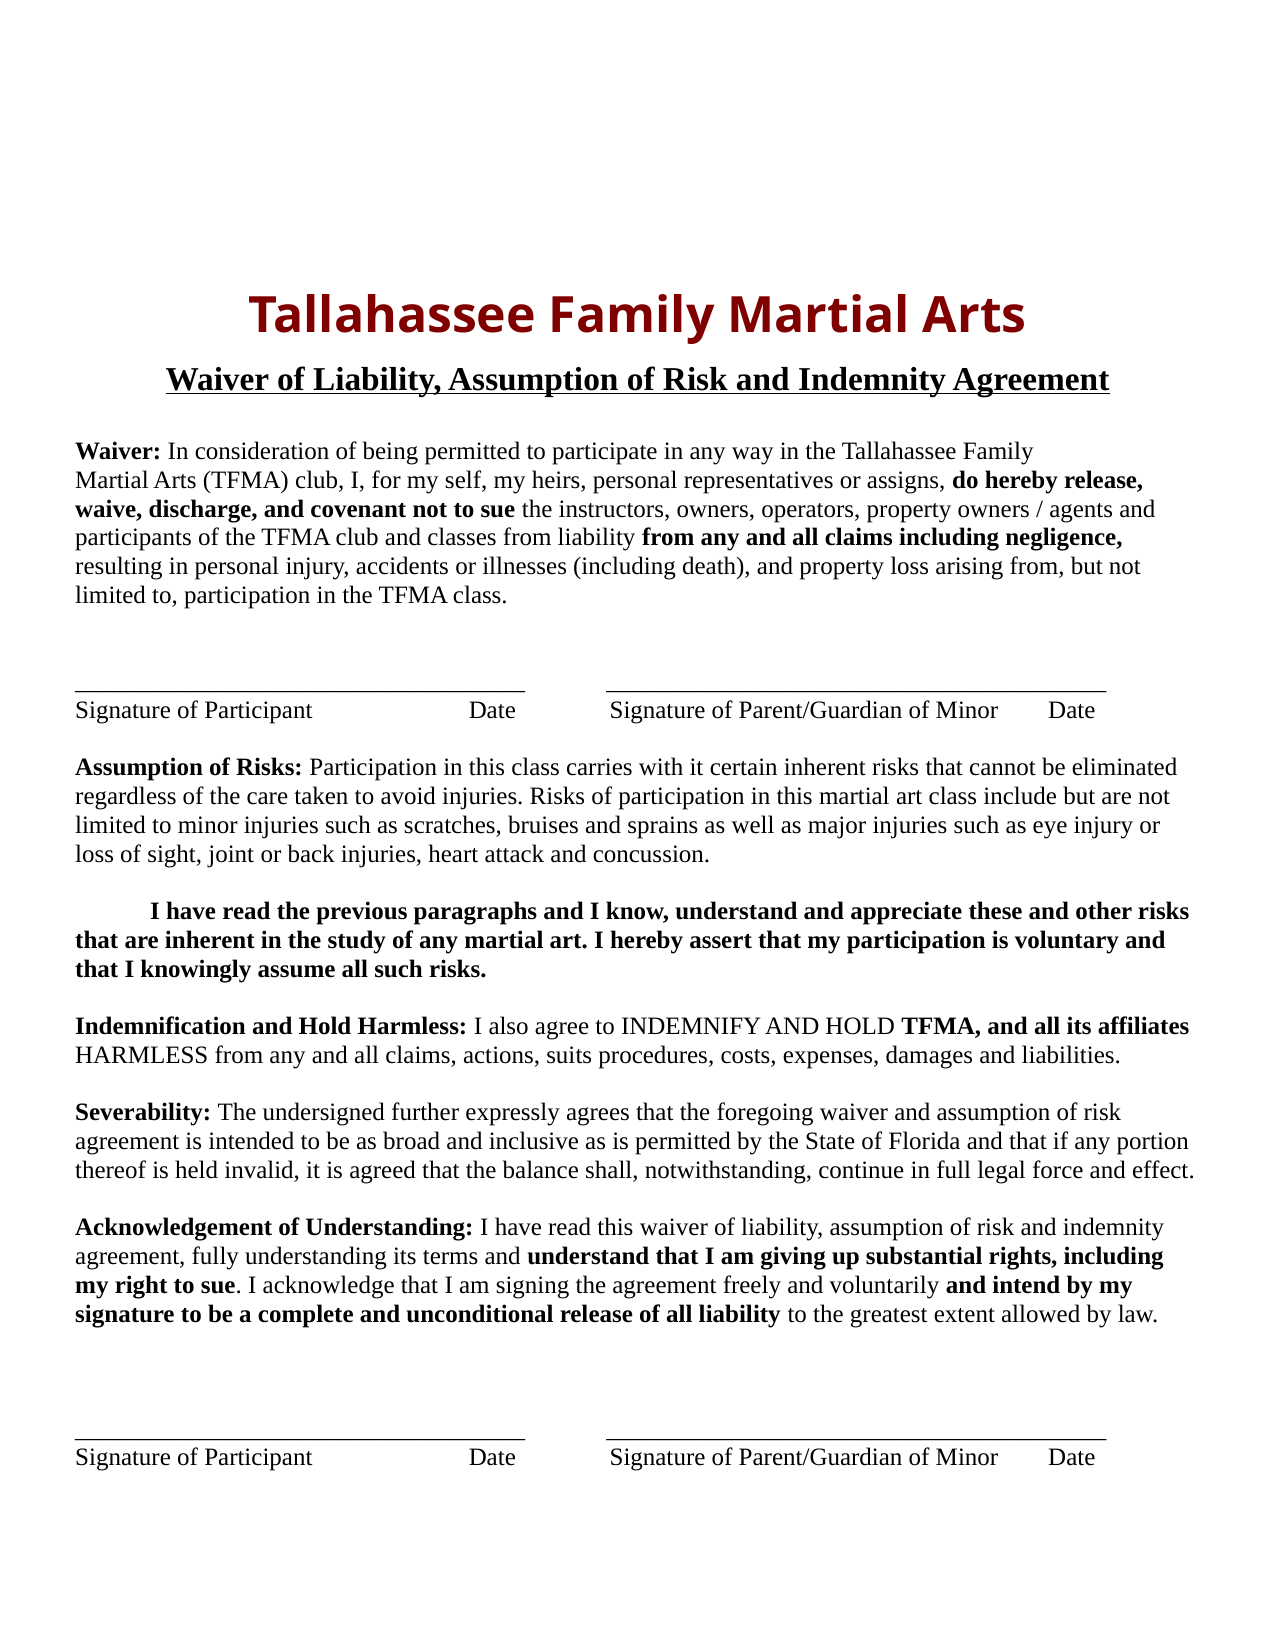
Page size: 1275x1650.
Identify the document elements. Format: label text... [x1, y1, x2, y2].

text Assumption of Risks: Participation in this class carries with it certain inherent risks that cannot be eliminated regardless of the care taken to avoid injuries. Risks of participation in this martial art class include but are not limited to minor injuries such as scratches, bruises and sprains as well as major injuries such as eye injury or loss of sight, joint or back injuries, heart attack and concussion. [75, 752, 1200, 867]
text Signature of Participant Date Signature of Parent/Guardian of Minor Date [75, 1442, 1200, 1471]
text Martial Arts (TFMA) club, I, for my self, my heirs, personal representatives or assigns, do hereby release, waive, discharge, and covenant not to sue the instructors, owners, operators, property owners / agents and participants of the TFMA club and classes from liability from any and all claims including negligence, resulting in personal injury, accidents or illnesses (including death), and property loss arising from, but not limited to, participation in the TFMA class. [75, 465, 1200, 609]
text Acknowledgement of Understanding: I have read this waiver of liability, assumption of risk and indemnity agreement, fully understanding its terms and understand that I am giving up substantial rights, including my right to sue. I acknowledge that I am signing the agreement freely and voluntarily and intend by my signature to be a complete and unconditional release of all liability to the greatest extent allowed by law. [75, 1212, 1200, 1327]
text Signature of Participant Date Signature of Parent/Guardian of Minor Date [75, 695, 1200, 724]
text Severability: The undersigned further expressly agrees that the foregoing waiver and assumption of risk agreement is intended to be as broad and inclusive as is permitted by the State of Florida and that if any portion thereof is held invalid, it is agreed that the balance shall, notwithstanding, continue in full legal force and effect. [75, 1097, 1200, 1184]
text Indemnification and Hold Harmless: I also agree to INDEMNIFY AND HOLD TFMA, and all its affiliates HARMLESS from any and all claims, actions, suits procedures, costs, expenses, damages and liabilities. [75, 1011, 1200, 1069]
text ____________________________________ ________________________________________ [75, 1414, 1200, 1442]
text Tallahassee Family Martial Arts [75, 279, 1200, 347]
text I have read the previous paragraphs and I know, understand and appreciate these and other risks that are inherent in the study of any martial art. I hereby assert that my participation is voluntary and that I knowingly assume all such risks. [75, 896, 1200, 982]
text ____________________________________ ________________________________________ [75, 666, 1200, 695]
text Waiver: In consideration of being permitted to participate in any way in the Tallahassee Family [75, 436, 1200, 465]
text Waiver of Liability, Assumption of Risk and Indemnity Agreement [75, 359, 1200, 398]
